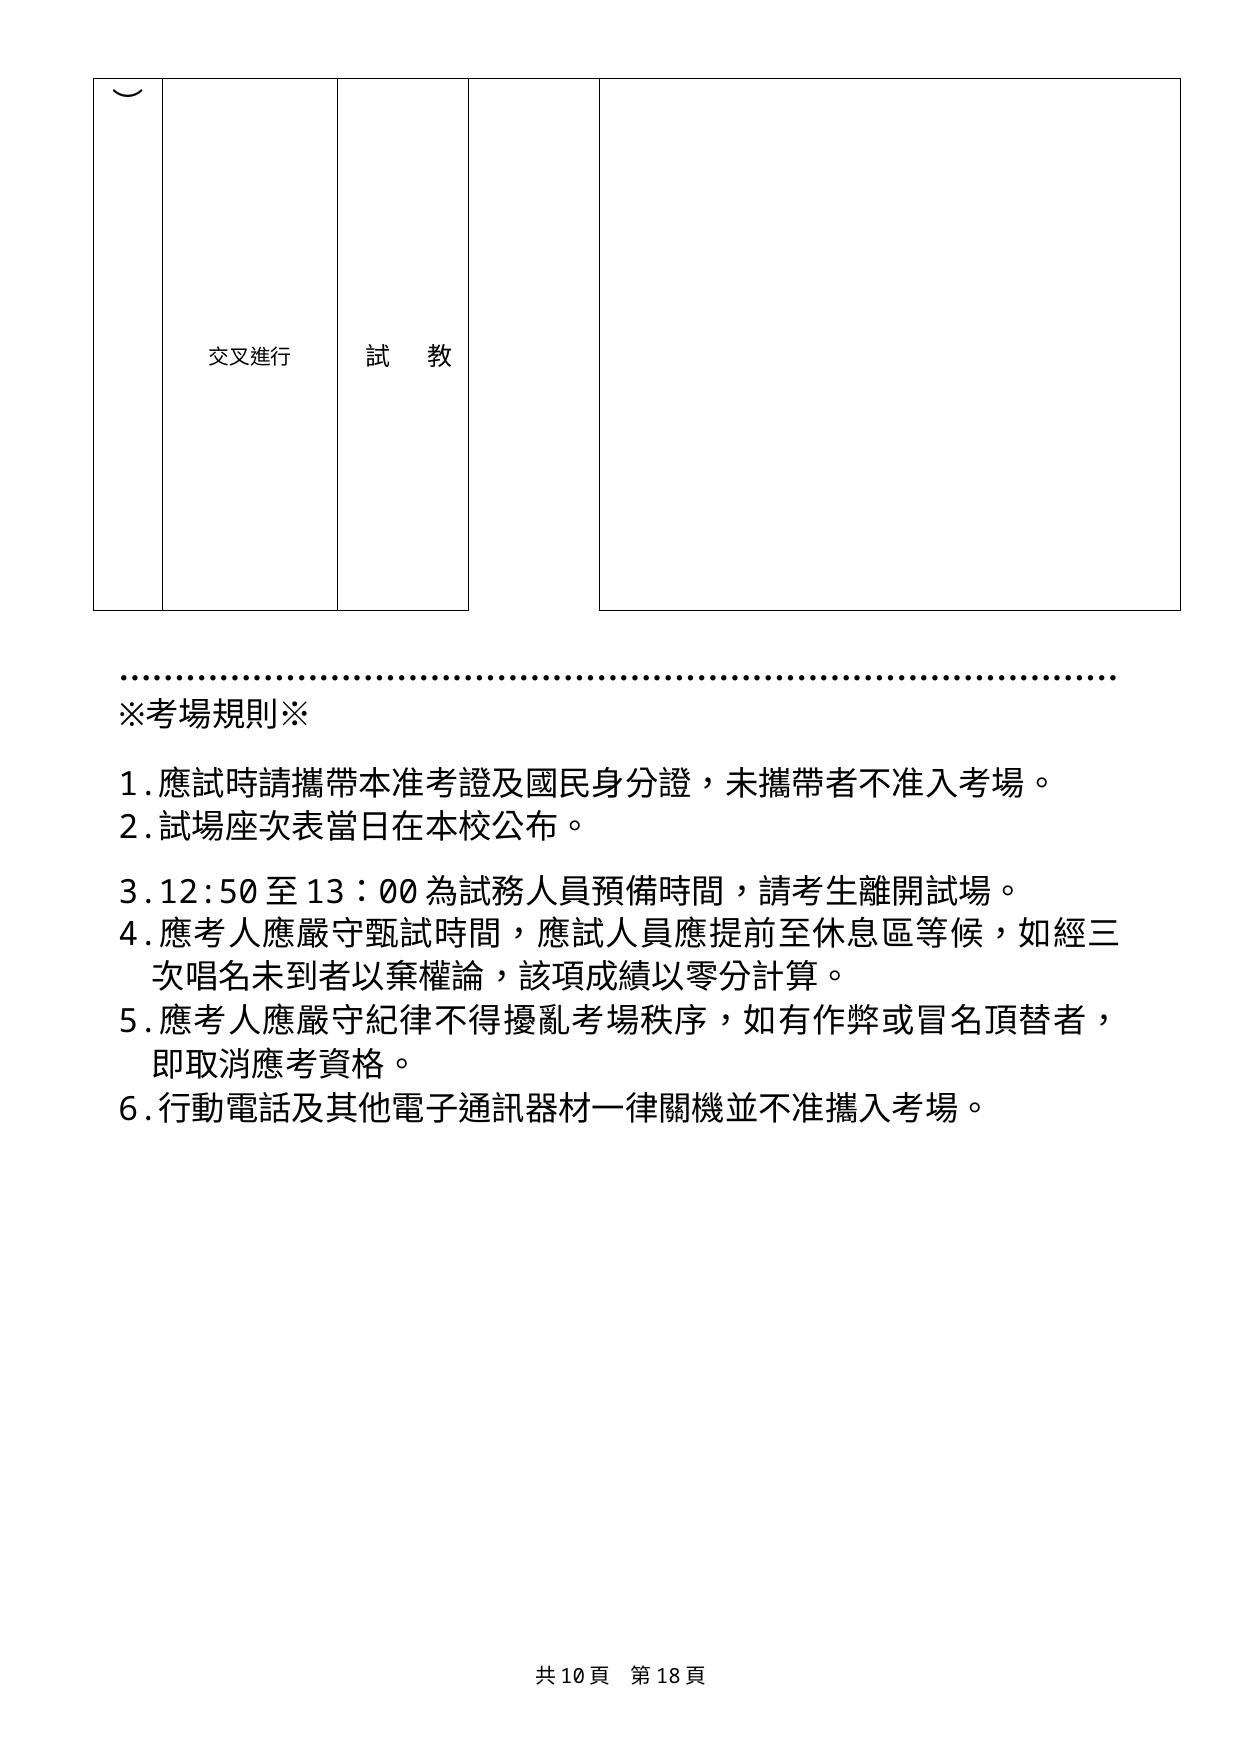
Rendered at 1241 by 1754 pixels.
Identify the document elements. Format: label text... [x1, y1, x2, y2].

table_header 臺中市大甲區東陽國民小學 112學年度第1學期 □代理教師甄選 (第 次招考) 准考證 准考證號碼： 姓 名： 甄試地點：大甲區東陽國民小學 [600, 79, 1180, 610]
text 5.應考人應嚴守紀律不得擾亂考場秩序，如有作弊或冒名頂替者，即取消應考資格。 [118, 998, 1122, 1085]
table_cell 試 教 [338, 79, 468, 610]
text ※考場規則※ [118, 688, 1122, 736]
text 1.應試時請攜帶本准考證及國民身分證，未攜帶者不准入考場。 [118, 760, 1122, 804]
text 3.12:50至13：00為試務人員預備時間，請考生離開試場。 [118, 848, 1122, 910]
text 2.試場座次表當日在本校公布。 [118, 804, 1122, 848]
text 4.應考人應嚴守甄試時間，應試人員應提前至休息區等候，如經三次唱名未到者以棄權論，該項成績以零分計算。 [118, 910, 1122, 998]
table_cell ︶ [94, 79, 162, 610]
text 6.行動電話及其他電子通訊器材一律關機並不准攜入考場。 [118, 1085, 1122, 1129]
table_cell [469, 79, 599, 610]
table_cell 交叉進行 [163, 79, 337, 610]
text ……………………………………………………………………………… [118, 649, 1122, 688]
